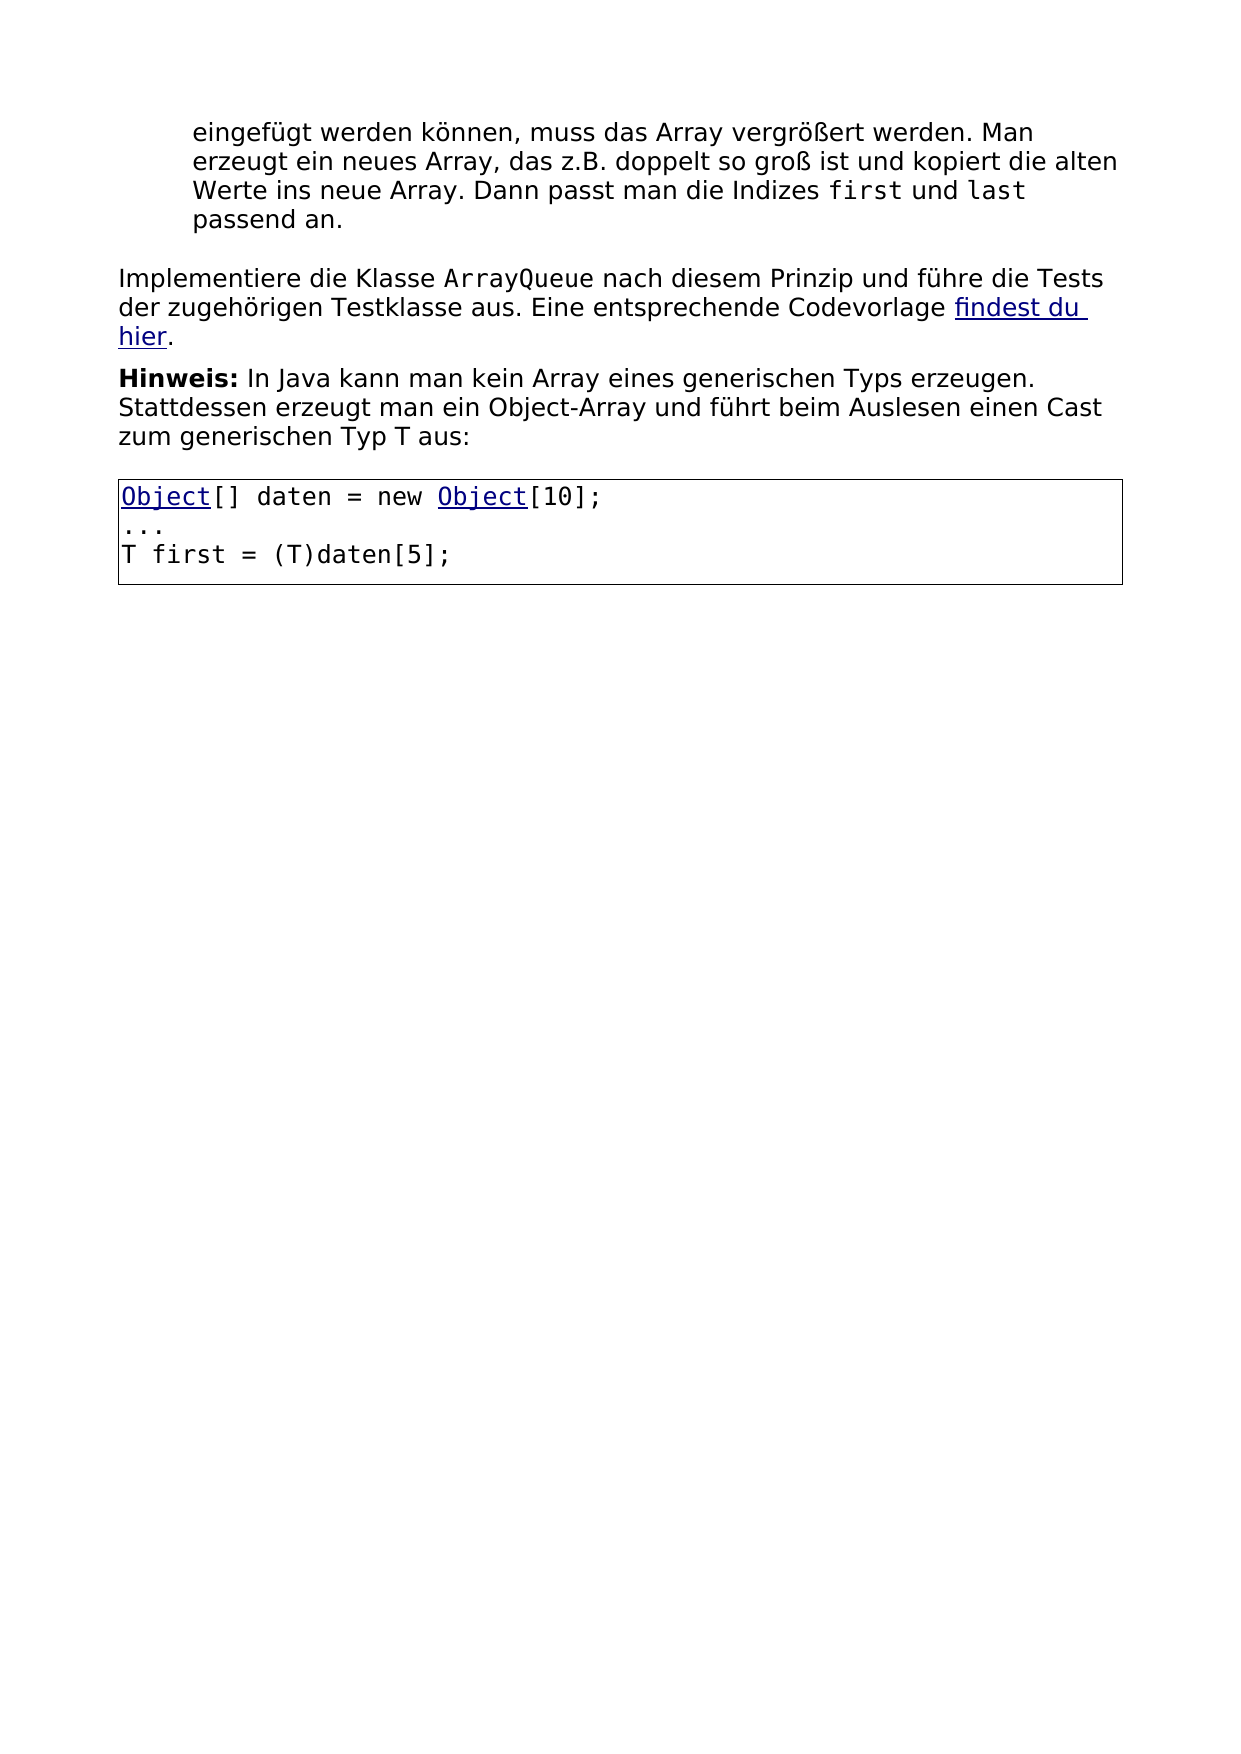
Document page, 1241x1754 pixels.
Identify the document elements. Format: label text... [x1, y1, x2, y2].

text Hinweis: In Java kann man kein Array eines generischen Typs erzeugen. Stattdessen erzeugt man ein Object-Array und führt beim Auslesen einen Cast zum generischen Typ T aus: [118, 364, 1122, 452]
text Implementiere die Klasse ArrayQueue nach diesem Prinzip und führe die Tests der zugehörigen Testklasse aus. Eine entsprechende Codevorlage findest du hier. [118, 264, 1122, 352]
list eingefügt werden können, muss das Array vergrößert werden. Man erzeugt ein neues Array, das z.B. doppelt so groß ist und kopiert die alten Werte ins neue Array. Dann passt man die Indizes first und last passend an. [177, 118, 1122, 235]
table_header Object[] daten = new Object[10]; ... T first = (T)daten[5]; [119, 480, 1122, 584]
